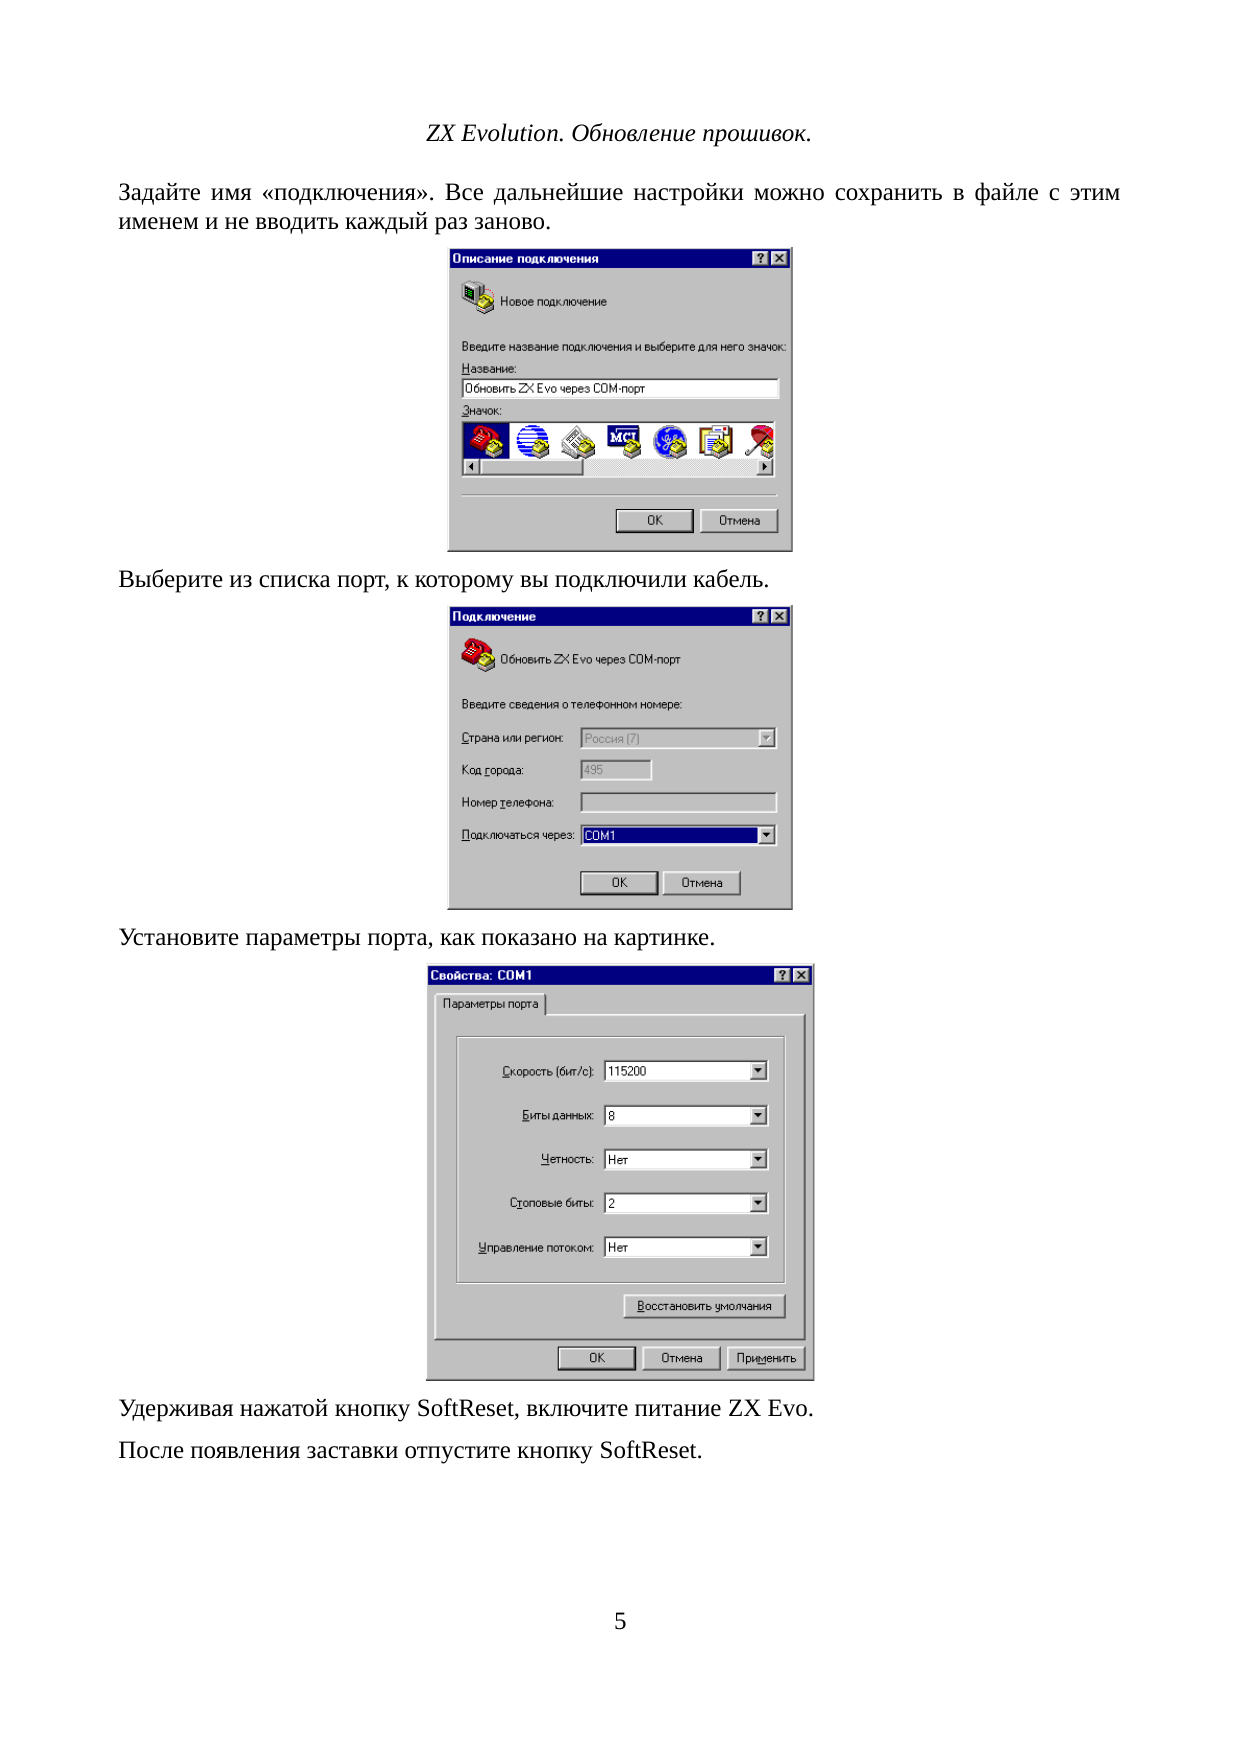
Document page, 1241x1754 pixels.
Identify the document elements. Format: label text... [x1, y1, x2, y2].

picture [447, 605, 793, 910]
picture [447, 247, 793, 552]
text После появления заставки отпустите кнопку SoftReset. [118, 1435, 1122, 1463]
picture [425, 963, 815, 1381]
text Выберите из списка порт, к которому вы подключили кабель. [118, 564, 1122, 592]
text Установите параметры порта, как показано на картинке. [118, 922, 1122, 951]
text Удерживая нажатой кнопку SoftReset, включите питание ZX Evo. [118, 1393, 1122, 1422]
text Задайте имя «подключения». Все дальнейшие настройки можно сохранить в файле с этим именем и не вводить каждый раз заново. [118, 177, 1122, 234]
